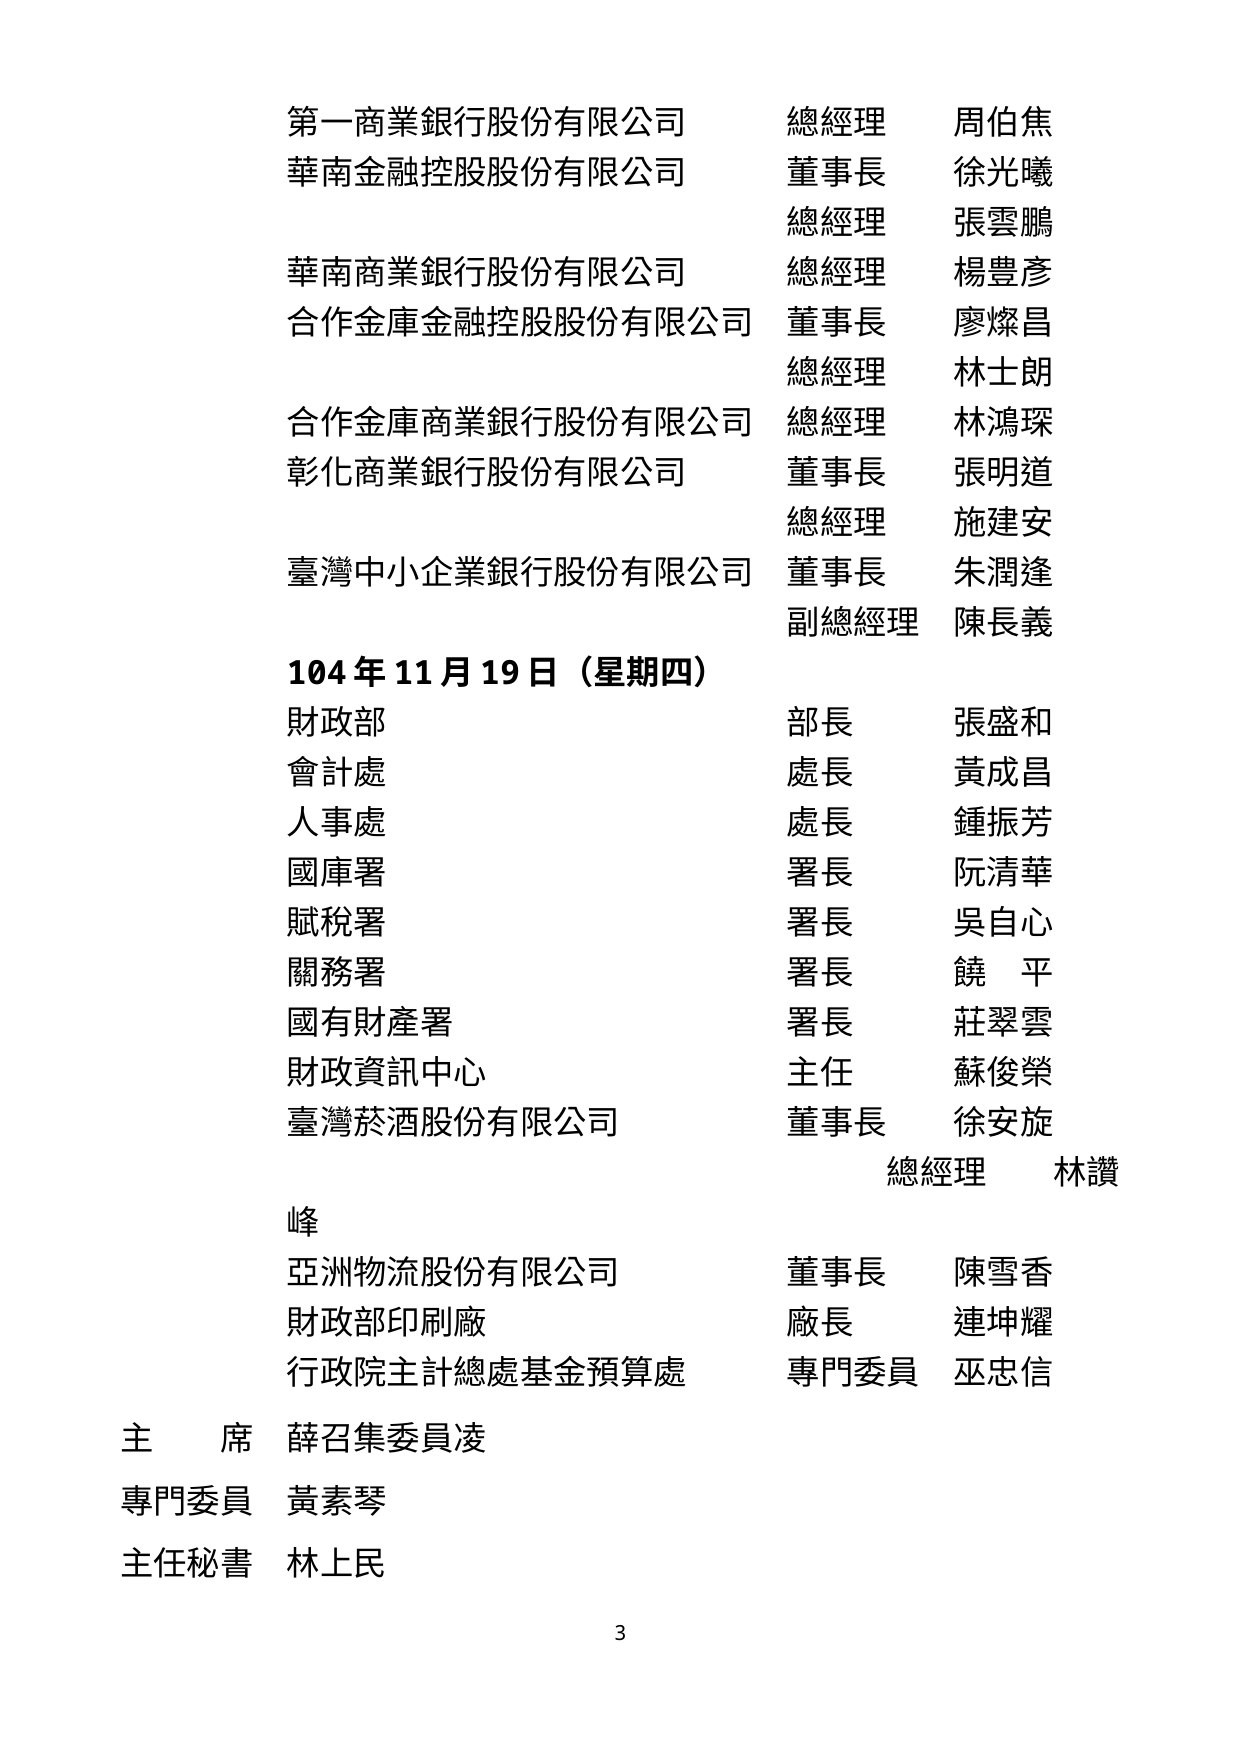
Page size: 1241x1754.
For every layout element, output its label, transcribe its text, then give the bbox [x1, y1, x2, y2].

text 彰化商業銀行股份有限公司 董事長 張明道 [287, 444, 1120, 494]
text 總經理 林讚峰 [287, 1144, 1120, 1244]
text 財政部 部長 張盛和 [287, 694, 1120, 744]
text 總經理 施建安 [287, 494, 1120, 544]
text 人事處 處長 鍾振芳 [287, 794, 1120, 844]
text 合作金庫金融控股股份有限公司 董事長 廖燦昌 [287, 294, 1120, 344]
text 財政資訊中心 主任 蘇俊榮 [287, 1044, 1120, 1094]
text 華南金融控股股份有限公司 董事長 徐光曦 [287, 144, 1120, 194]
text 國庫署 署長 阮清華 [287, 844, 1120, 894]
text 華南商業銀行股份有限公司 總經理 楊豊彥 [287, 244, 1120, 294]
text 財政部印刷廠 廠長 連坤耀 [287, 1294, 1120, 1344]
text 亞洲物流股份有限公司 董事長 陳雪香 [287, 1244, 1120, 1294]
text 104年11月19日（星期四） [287, 644, 1120, 694]
text 臺灣中小企業銀行股份有限公司 董事長 朱潤逢 [287, 544, 1120, 594]
text 合作金庫商業銀行股份有限公司 總經理 林鴻琛 [287, 394, 1120, 444]
text 行政院主計總處基金預算處 專門委員 巫忠信 [287, 1344, 1120, 1394]
text 總經理 張雲鵬 [287, 194, 1120, 244]
text 賦稅署 署長 吳自心 [287, 894, 1120, 944]
text 國有財產署 署長 莊翠雲 [287, 994, 1120, 1044]
text 第一商業銀行股份有限公司 總經理 周伯焦 [287, 94, 1120, 144]
text 總經理 林士朗 [287, 344, 1120, 394]
text 主任秘書 林上民 [120, 1519, 1120, 1582]
text 副總經理 陳長義 [287, 594, 1120, 644]
text 臺灣菸酒股份有限公司 董事長 徐安旋 [287, 1094, 1120, 1144]
text 主 席 薛召集委員凌 [120, 1394, 1120, 1457]
text 會計處 處長 黃成昌 [287, 744, 1120, 794]
text 關務署 署長 饒 平 [287, 944, 1120, 994]
text 專門委員 黃素琴 [120, 1457, 1120, 1519]
